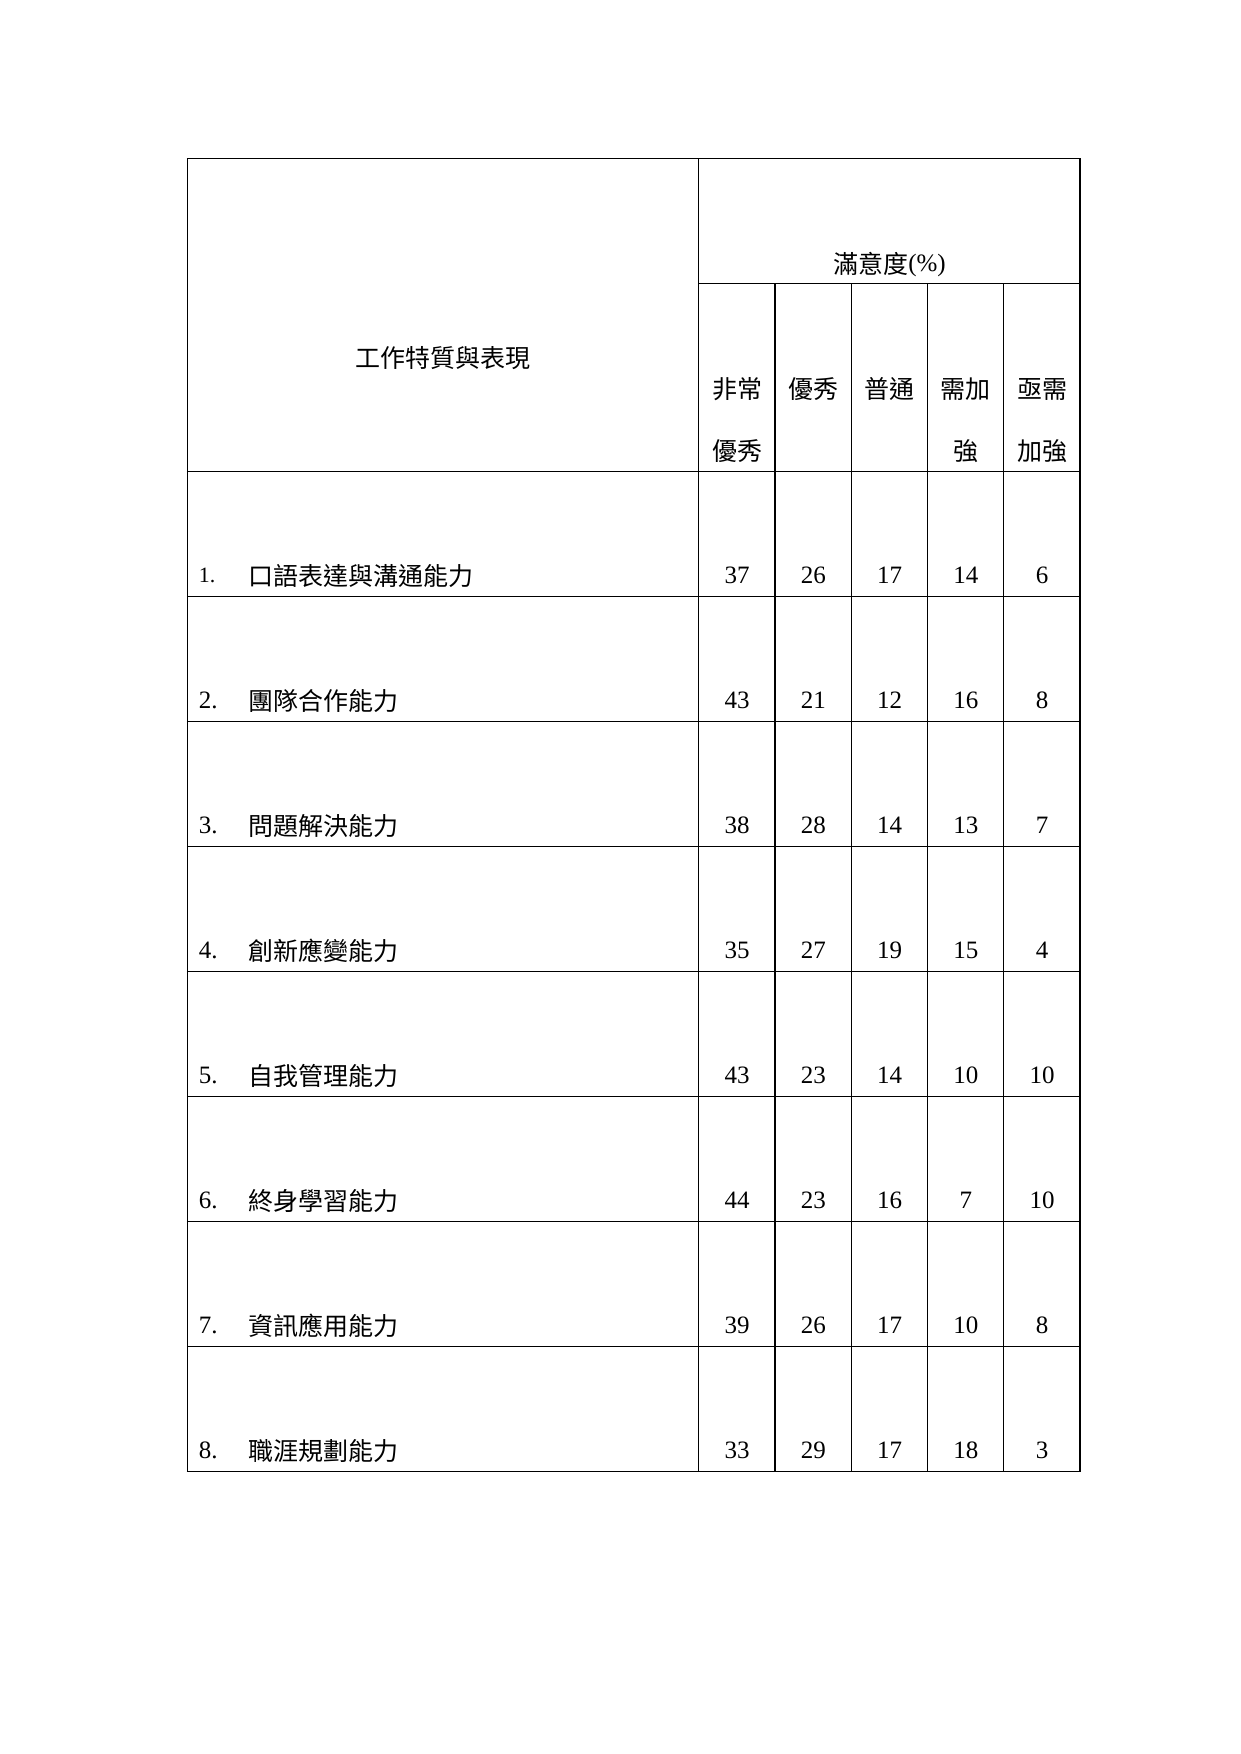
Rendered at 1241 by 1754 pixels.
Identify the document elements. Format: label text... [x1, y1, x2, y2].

table_cell 10 [1004, 972, 1079, 1096]
table_cell 6 [1004, 472, 1079, 596]
table_cell 自我管理能力 [188, 972, 246, 1096]
table_cell 7 [928, 1097, 1003, 1221]
table_cell 創新應變能力 [188, 914, 197, 971]
table_cell 7 [1025, 722, 1079, 846]
table_cell 8 [1004, 1222, 1079, 1346]
table_cell 33 [699, 1347, 774, 1471]
table_cell 團隊合作能力 [188, 597, 289, 721]
table_cell 18 [928, 1347, 1003, 1471]
table_cell 8 [1004, 597, 1079, 721]
table_cell 3 [1004, 1347, 1079, 1471]
table_header 工作特質與表現 [188, 159, 698, 471]
table_cell 10 [928, 1222, 1003, 1346]
table_header 滿意度(%) [699, 159, 1079, 283]
table_cell 17 [852, 472, 927, 571]
table_cell 26 [776, 472, 851, 510]
table_cell 10 [995, 1081, 1003, 1096]
table_cell 16 [951, 597, 1003, 674]
table_cell 資訊應用能力 [188, 1222, 698, 1346]
table_cell 普通 [852, 284, 927, 471]
table_cell 職涯規劃能力 [188, 1347, 698, 1471]
table_cell 非常優秀 [699, 284, 774, 471]
table_cell 10 [1004, 1097, 1079, 1221]
table_cell 終身學習能力 [188, 1097, 356, 1221]
table_cell 29 [776, 1347, 851, 1471]
table_cell 17 [852, 1347, 927, 1471]
table_cell 優秀 [776, 284, 851, 471]
table_cell 問題解決能力 [188, 722, 216, 841]
table_cell 口語表達與溝通能力 [188, 472, 466, 596]
table_cell 14 [928, 472, 1003, 596]
table_cell 26 [776, 1244, 851, 1346]
table_cell 16 [885, 1184, 927, 1221]
table_cell 39 [699, 1282, 774, 1346]
table_cell 17 [852, 1222, 927, 1346]
table_cell 亟需加強 [1004, 284, 1079, 471]
table_cell 需加強 [928, 284, 1003, 471]
table_cell 4 [1043, 847, 1079, 971]
